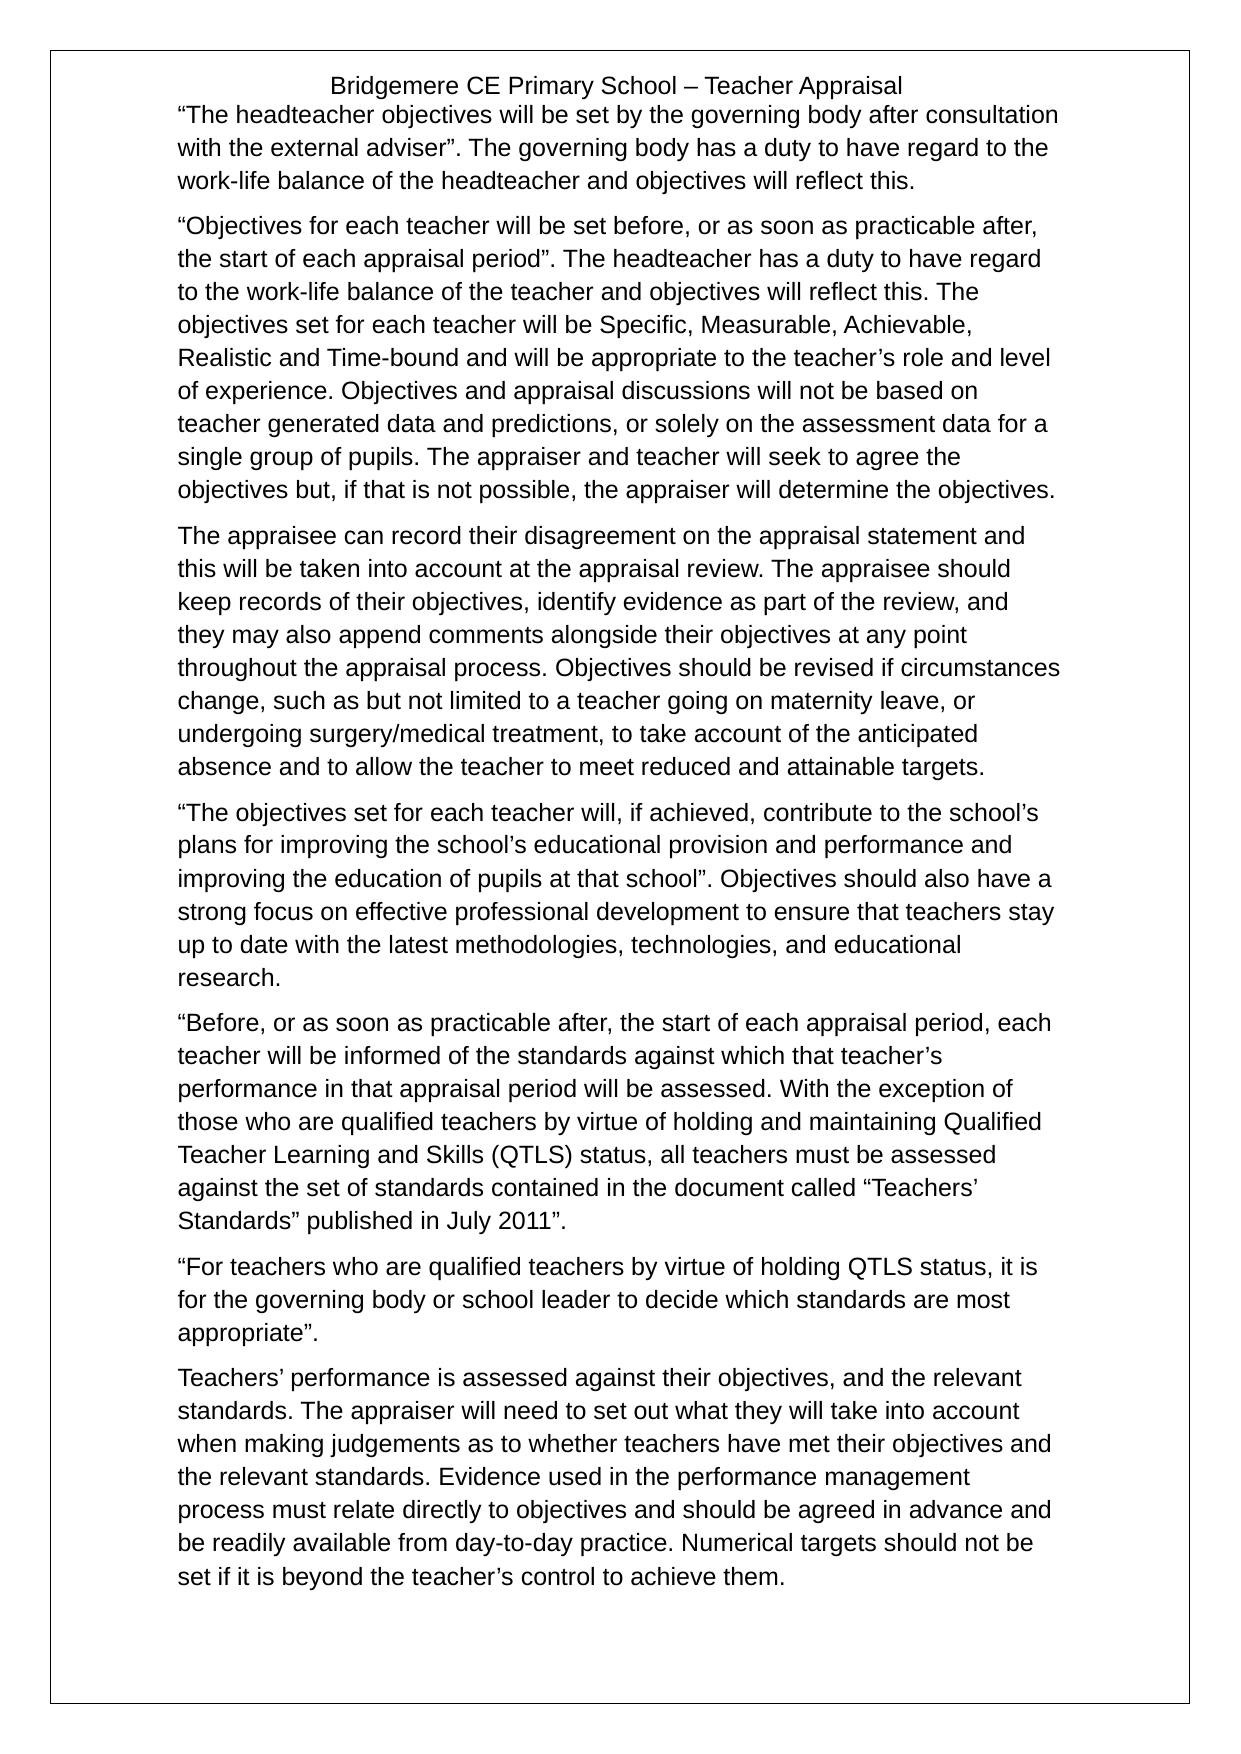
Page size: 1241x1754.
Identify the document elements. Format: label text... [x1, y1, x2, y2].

text “Objectives for each teacher will be set before, or as soon as practicable after, the start of each appraisal period”. The headteacher has a duty to have regard to the work-life balance of the teacher and objectives will reflect this. The objectives set for each teacher will be Specific, Measurable, Achievable, Realistic and Time-bound and will be appropriate to the teacher’s role and level of experience. Objectives and appraisal discussions will not be based on teacher generated data and predictions, or solely on the assessment data for a single group of pupils. The appraiser and teacher will seek to agree the objectives but, if that is not possible, the appraiser will determine the objectives. [177, 211, 1063, 504]
text “The objectives set for each teacher will, if achieved, contribute to the school’s plans for improving the school’s educational provision and performance and improving the education of pupils at that school”. Objectives should also have a strong focus on effective professional development to ensure that teachers stay up to date with the latest methodologies, technologies, and educational research. [177, 797, 1063, 991]
text “The headteacher objectives will be set by the governing body after consultation with the external adviser”. The governing body has a duty to have regard to the work-life balance of the headteacher and objectives will reflect this. [177, 99, 1063, 194]
text The appraisee can record their disagreement on the appraisal statement and this will be taken into account at the appraisal review. The appraisee should keep records of their objectives, identify evidence as part of the review, and they may also append comments alongside their objectives at any point throughout the appraisal process. Objectives should be revised if circumstances change, such as but not limited to a teacher going on maternity leave, or undergoing surgery/medical treatment, to take account of the anticipated absence and to allow the teacher to meet reduced and attainable targets. [177, 521, 1063, 781]
text “For teachers who are qualified teachers by virtue of holding QTLS status, it is for the governing body or school leader to decide which standards are most appropriate”. [177, 1252, 1063, 1347]
text “Before, or as soon as practicable after, the start of each appraisal period, each teacher will be informed of the standards against which that teacher’s performance in that appraisal period will be assessed. With the exception of those who are qualified teachers by virtue of holding and maintaining Qualified Teacher Learning and Skills (QTLS) status, all teachers must be assessed against the set of standards contained in the document called “Teachers’ Standards” published in July 2011”. [177, 1008, 1063, 1235]
text Teachers’ performance is assessed against their objectives, and the relevant standards. The appraiser will need to set out what they will take into account when making judgements as to whether teachers have met their objectives and the relevant standards. Evidence used in the performance management process must relate directly to objectives and should be agreed in advance and be readily available from day-to-day practice. Numerical targets should not be set if it is beyond the teacher’s control to achieve them. [177, 1363, 1063, 1590]
